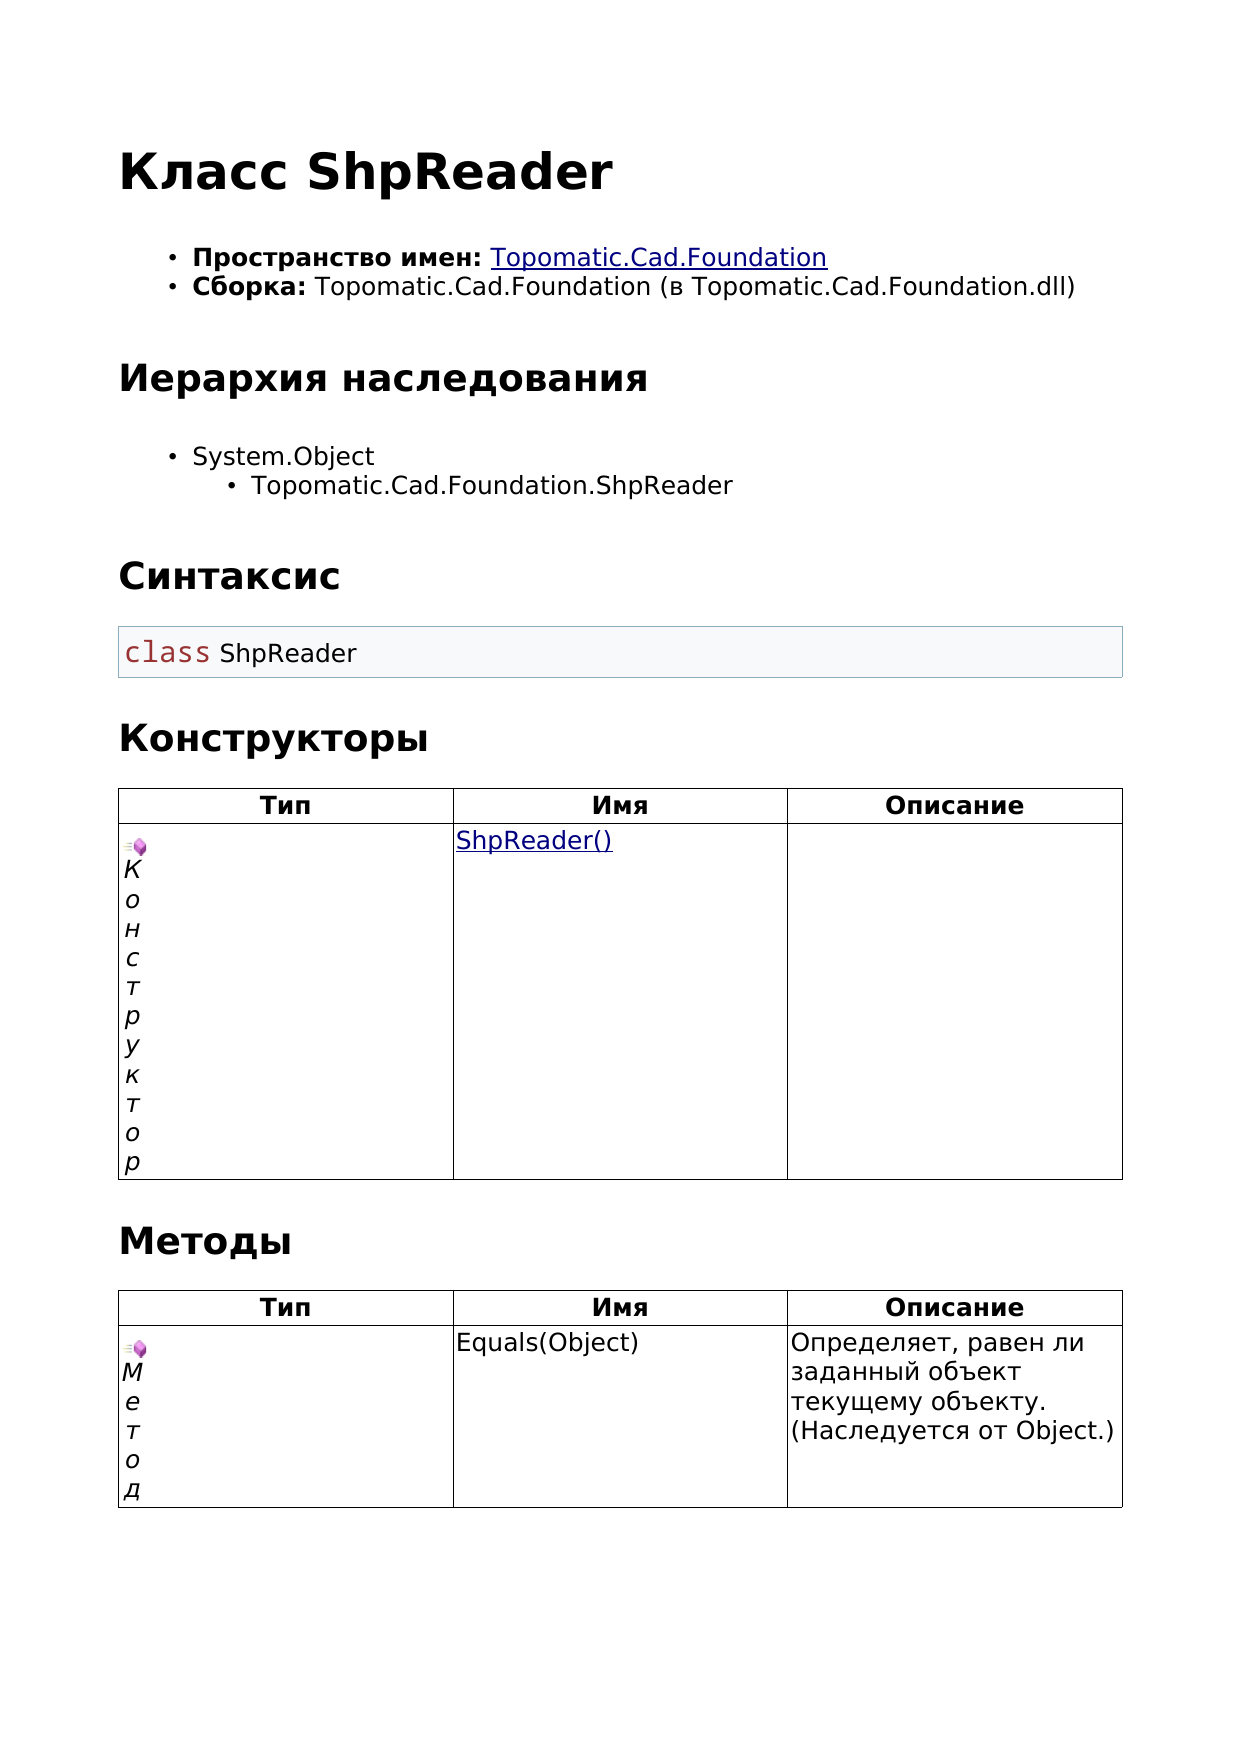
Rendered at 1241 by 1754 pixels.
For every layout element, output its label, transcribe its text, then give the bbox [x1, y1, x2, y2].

table_cell Определяет, равен ли заданный объект текущему объекту. (Наследуется от Object.) [788, 1326, 1122, 1507]
table_cell Equals(Object) [454, 1326, 787, 1507]
table_cell ShpReader() [454, 824, 787, 1179]
table_cell [119, 1326, 453, 1507]
list Пространство имен: Topomatic.Cad.Foundation [177, 243, 1122, 272]
table_header Имя [454, 1291, 787, 1325]
table_header Описание [788, 789, 1122, 823]
list Сборка: Topomatic.Cad.Foundation (в Topomatic.Cad.Foundation.dll) [177, 272, 1122, 302]
subtitle Методы [118, 1219, 1122, 1263]
table_header Описание [788, 1291, 1122, 1325]
table_header Имя [454, 789, 787, 823]
subtitle Иерархия наследования [118, 356, 1122, 400]
table_header Тип [119, 789, 453, 823]
picture [121, 838, 147, 856]
subtitle Конструкторы [118, 717, 1122, 761]
list System.Object [177, 442, 1122, 471]
subtitle Класс ShpReader [118, 143, 1122, 201]
table_header Тип [119, 1291, 453, 1325]
picture [121, 1340, 147, 1358]
subtitle Синтаксис [118, 554, 1122, 598]
list Topomatic.Cad.Foundation.ShpReader [236, 471, 1122, 500]
table_cell [788, 824, 1122, 1179]
table_cell [119, 824, 453, 1179]
table_header class ShpReader [119, 627, 1122, 677]
